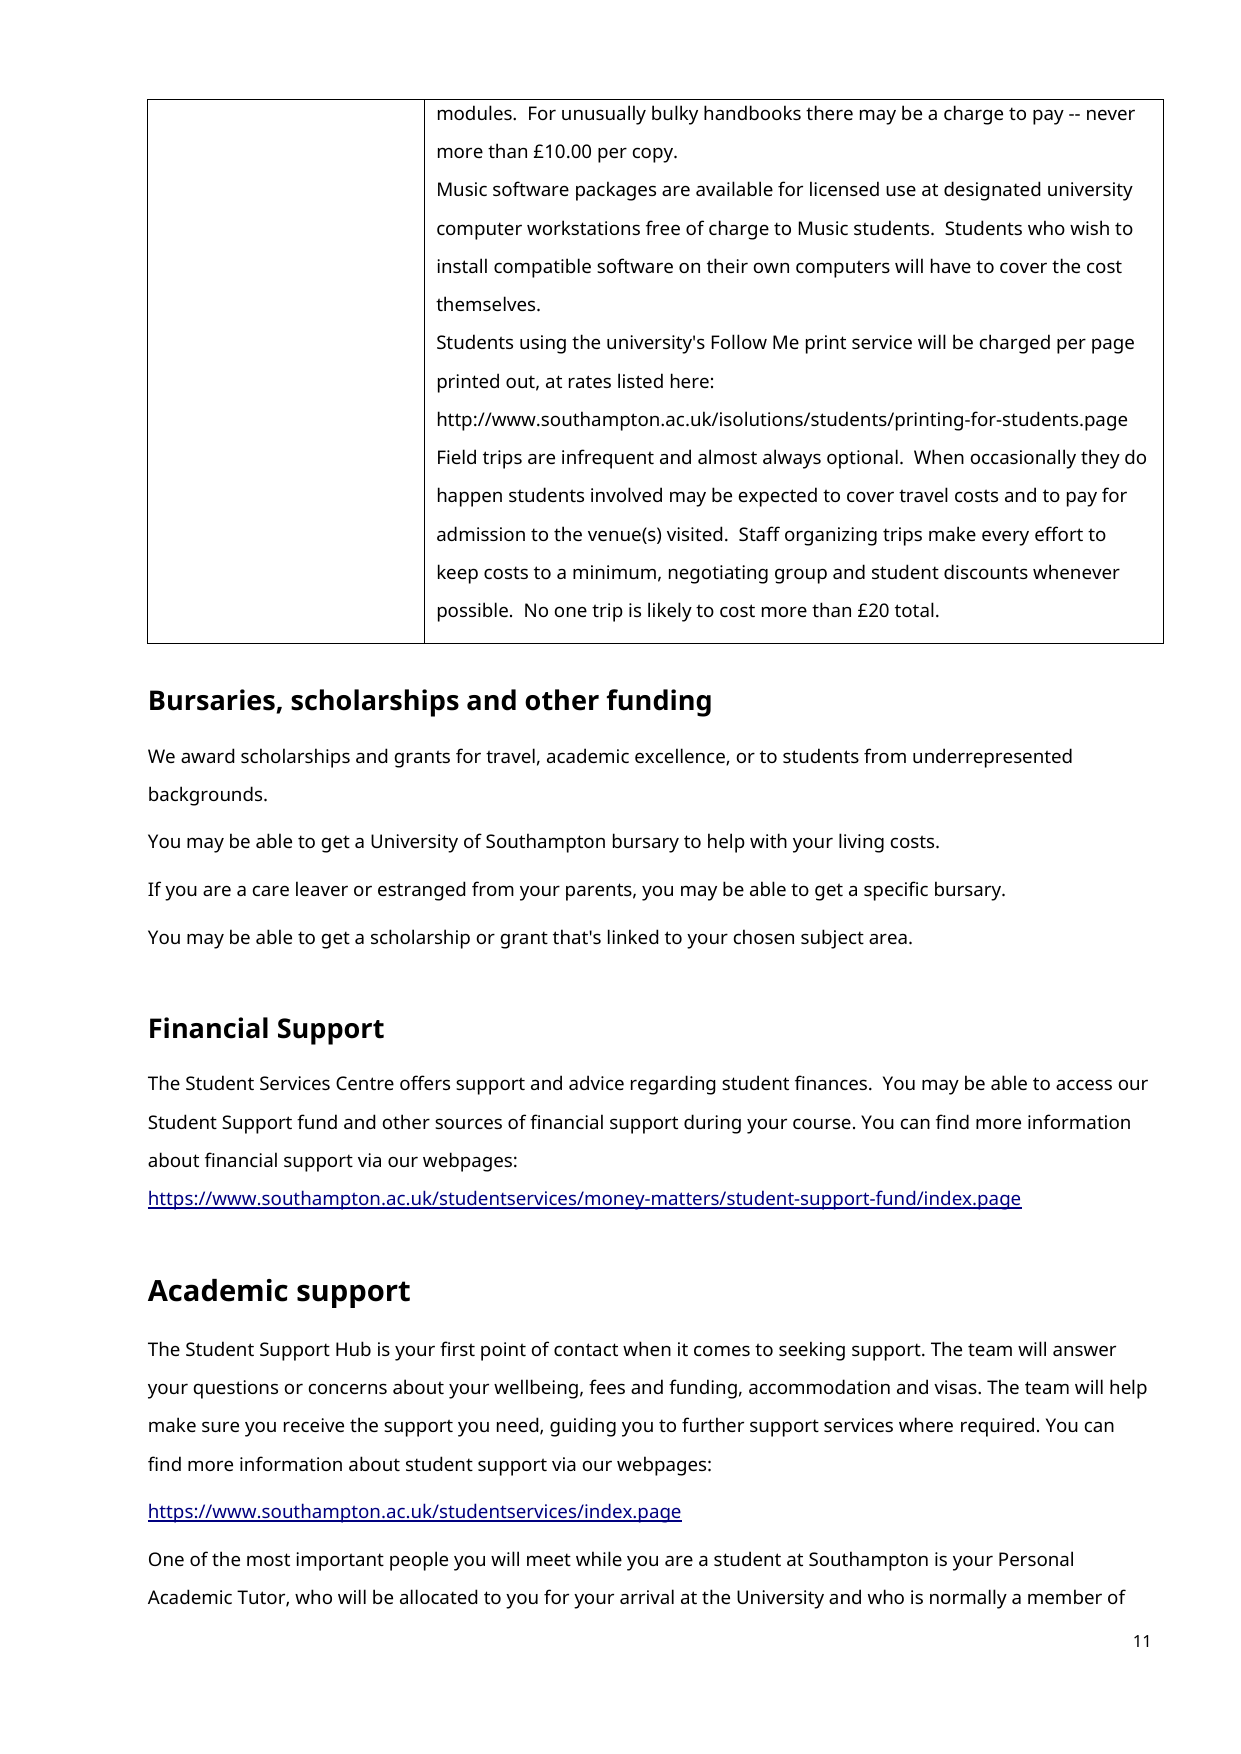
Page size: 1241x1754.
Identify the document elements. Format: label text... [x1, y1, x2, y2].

table_cell [148, 100, 424, 643]
text The Student Support Hub is your first point of contact when it comes to seeking support. The team will answer your questions or concerns about your wellbeing, fees and funding, accommodation and visas. The team will help make sure you receive the support you need, guiding you to further support services where required. You can find more information about student support via our webpages: [148, 1336, 1152, 1476]
text We award scholarships and grants for travel, academic excellence, or to students from underrepresented backgrounds. [148, 743, 1152, 807]
table_cell modules. For unusually bulky handbooks there may be a charge to pay -- never more than £10.00 per copy. Music software packages are available for licensed use at designated university computer workstations free of charge to Music students. Students who wish to install compatible software on their own computers will have to cover the cost themselves. Students using the university's Follow Me print service will be charged per page printed out, at rates listed here: http://www.southampton.ac.uk/isolutions/students/printing-for-students.page Field trips are infrequent and almost always optional. When occasionally they do happen students involved may be expected to cover travel costs and to pay for admission to the venue(s) visited. Staff organizing trips make every effort to keep costs to a minimum, negotiating group and student discounts whenever possible. No one trip is likely to cost more than £20 total. [425, 100, 1163, 643]
text One of the most important people you will meet while you are a student at Southampton is your Personal Academic Tutor, who will be allocated to you for your arrival at the University and who is normally a member of [148, 1546, 1152, 1610]
text You may be able to get a University of Southampton bursary to help with your living costs. [148, 829, 1152, 854]
text If you are a care leaver or estranged from your parents, you may be able to get a specific bursary. [148, 876, 1152, 902]
text The Student Services Centre offers support and advice regarding student finances. You may be able to access our Student Support fund and other sources of financial support during your course. You can find more information about financial support via our webpages: https://www.southampton.ac.uk/studentservices/money-matters/student-support-fund/index.page [148, 1071, 1152, 1211]
subtitle Bursaries, scholarships and other funding [148, 681, 1152, 718]
text You may be able to get a scholarship or grant that's linked to your chosen subject area. [148, 924, 1152, 949]
subtitle Financial Support [148, 1009, 1152, 1046]
text https://www.southampton.ac.uk/studentservices/index.page [148, 1498, 1152, 1524]
subtitle Academic support [148, 1271, 1152, 1310]
